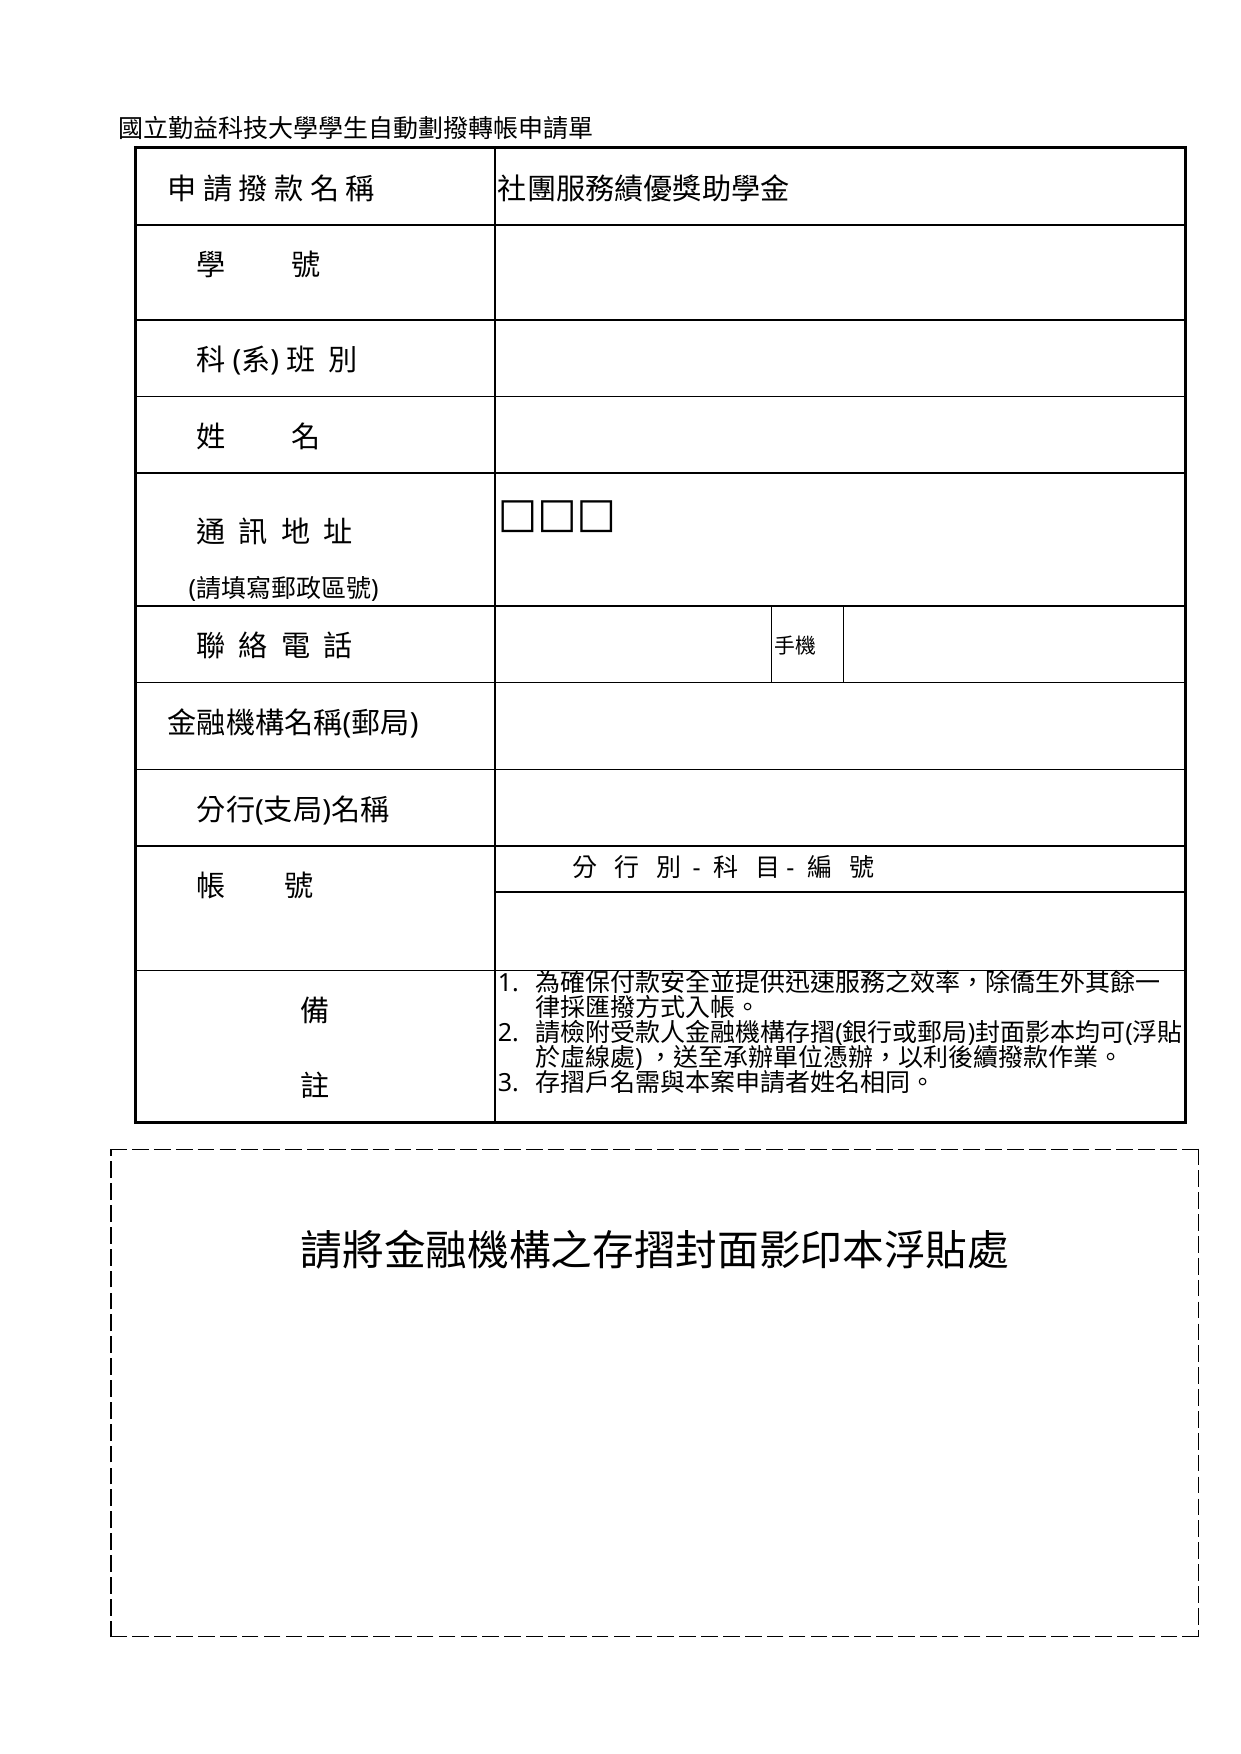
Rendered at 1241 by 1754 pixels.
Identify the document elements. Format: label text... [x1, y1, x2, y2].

table_cell 科 (系) 班 別 [137, 321, 494, 396]
text 國立勤益科技大學學生自動劃撥轉帳申請單 [118, 108, 1181, 146]
table_cell 通 訊 地 址 (請填寫郵政區號) [137, 474, 494, 605]
table_cell 備 註 [137, 971, 494, 1121]
table_cell [496, 226, 1184, 319]
table_cell 帳 號 [137, 847, 494, 970]
table_cell 分行(支局)名稱 [137, 770, 494, 845]
table_cell 姓 名 [137, 397, 494, 472]
table_header 社團服務績優獎助學金 [496, 149, 1184, 224]
table_cell [496, 683, 1184, 768]
table_cell [496, 397, 1184, 472]
text 請將金融機構之存摺封面影印本浮貼處 [127, 1217, 1183, 1278]
table_cell [496, 321, 1184, 396]
table_cell 為確保付款安全並提供迅速服務之效率，除僑生外其餘一律採匯撥方式入帳。 請檢附受款人金融機構存摺(銀行或郵局)封面影本均可(浮貼於虛線處) ，送至承辦單位憑辦，以利後續撥款作業。 存摺戶名需與本案申請者姓名相同。 [496, 971, 1184, 1121]
table_cell [496, 607, 771, 682]
table_cell 聯 絡 電 話 [137, 607, 494, 682]
table_cell 學 號 [137, 226, 494, 319]
table_cell [844, 607, 1184, 682]
table_cell [496, 893, 1184, 970]
table_cell □□□ [496, 474, 1184, 605]
table_cell [496, 770, 1184, 845]
table_header 申 請 撥 款 名 稱 [137, 149, 494, 224]
table_cell 分 行 別 - 科 目 - 編 號 [496, 847, 1184, 891]
table_cell 金融機構名稱(郵局) [137, 683, 494, 768]
table_cell 手機 [772, 607, 843, 682]
